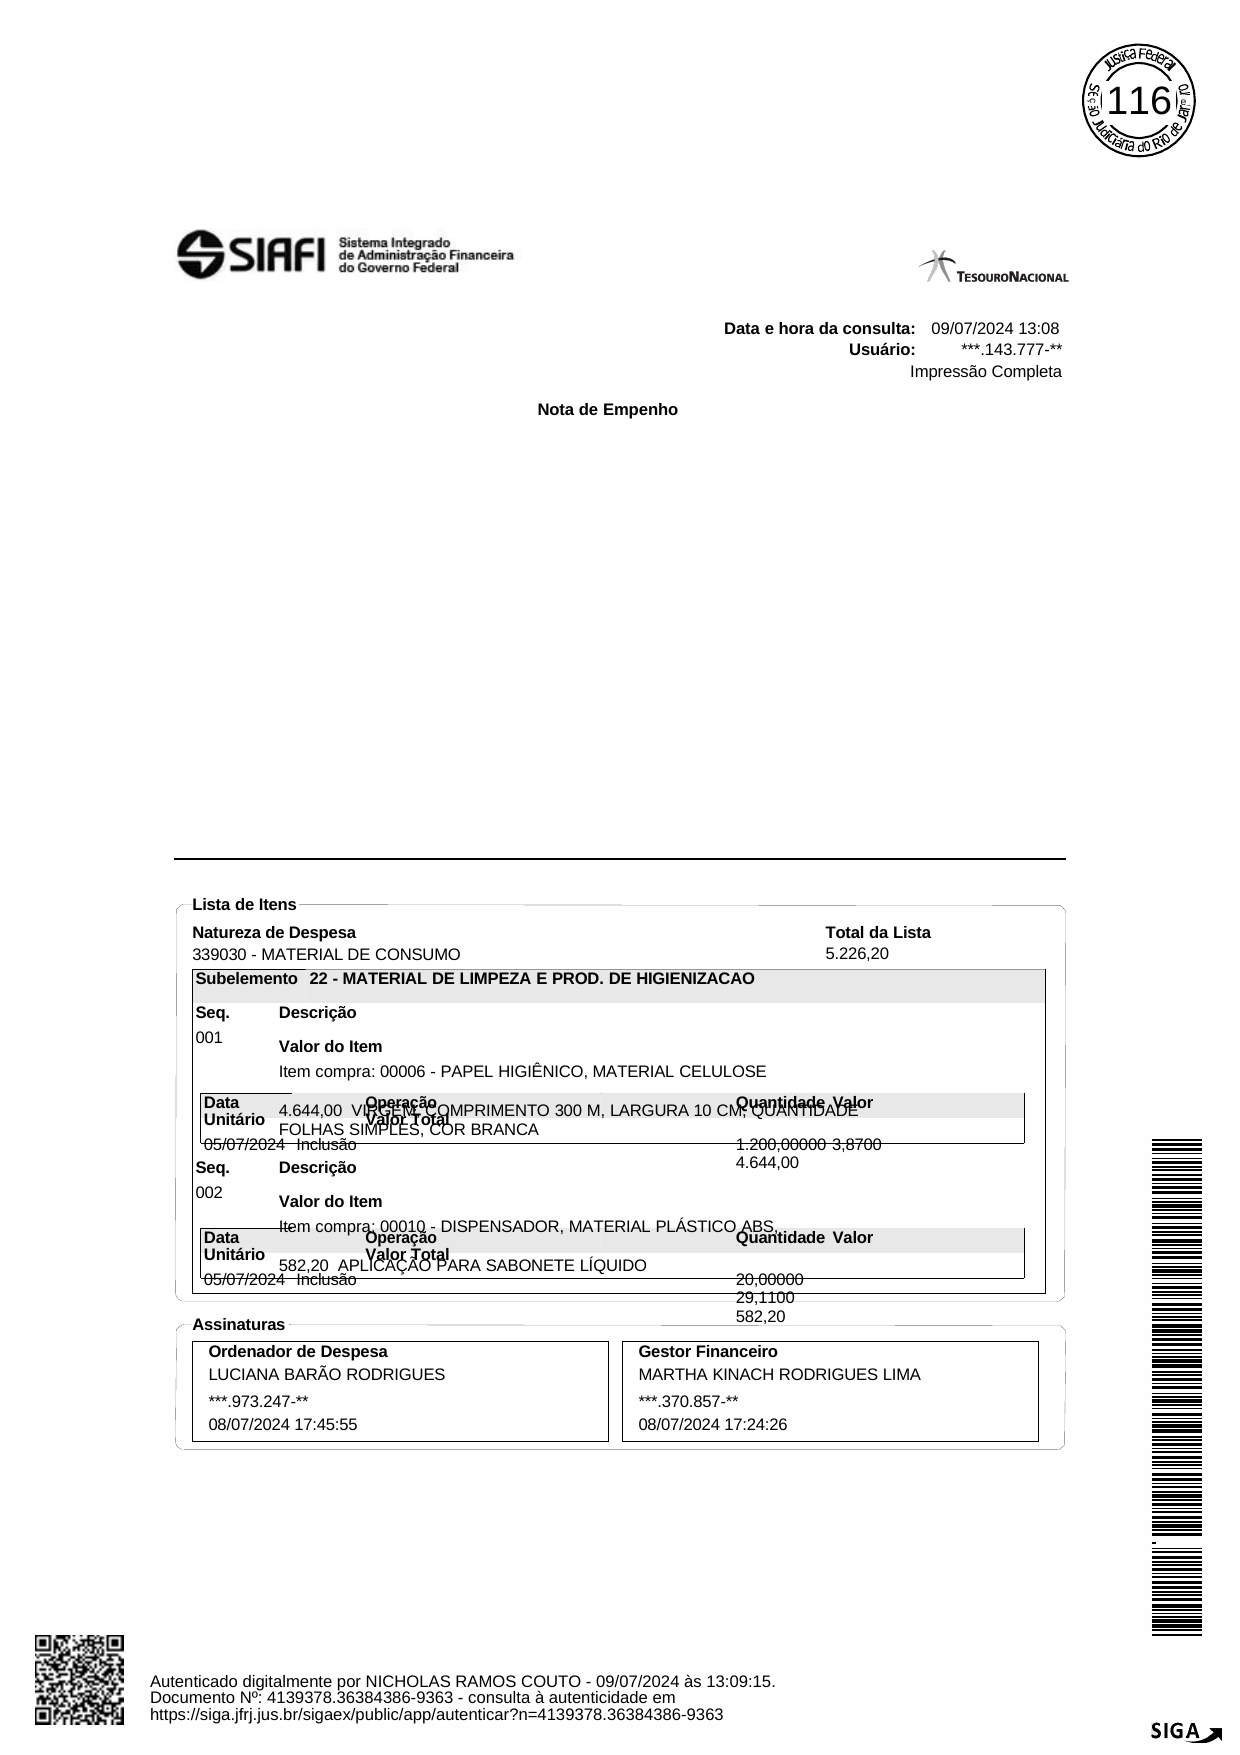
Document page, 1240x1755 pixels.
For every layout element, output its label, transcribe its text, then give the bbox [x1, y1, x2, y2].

text ç [1087, 98, 1099, 106]
text e [1180, 95, 1193, 105]
